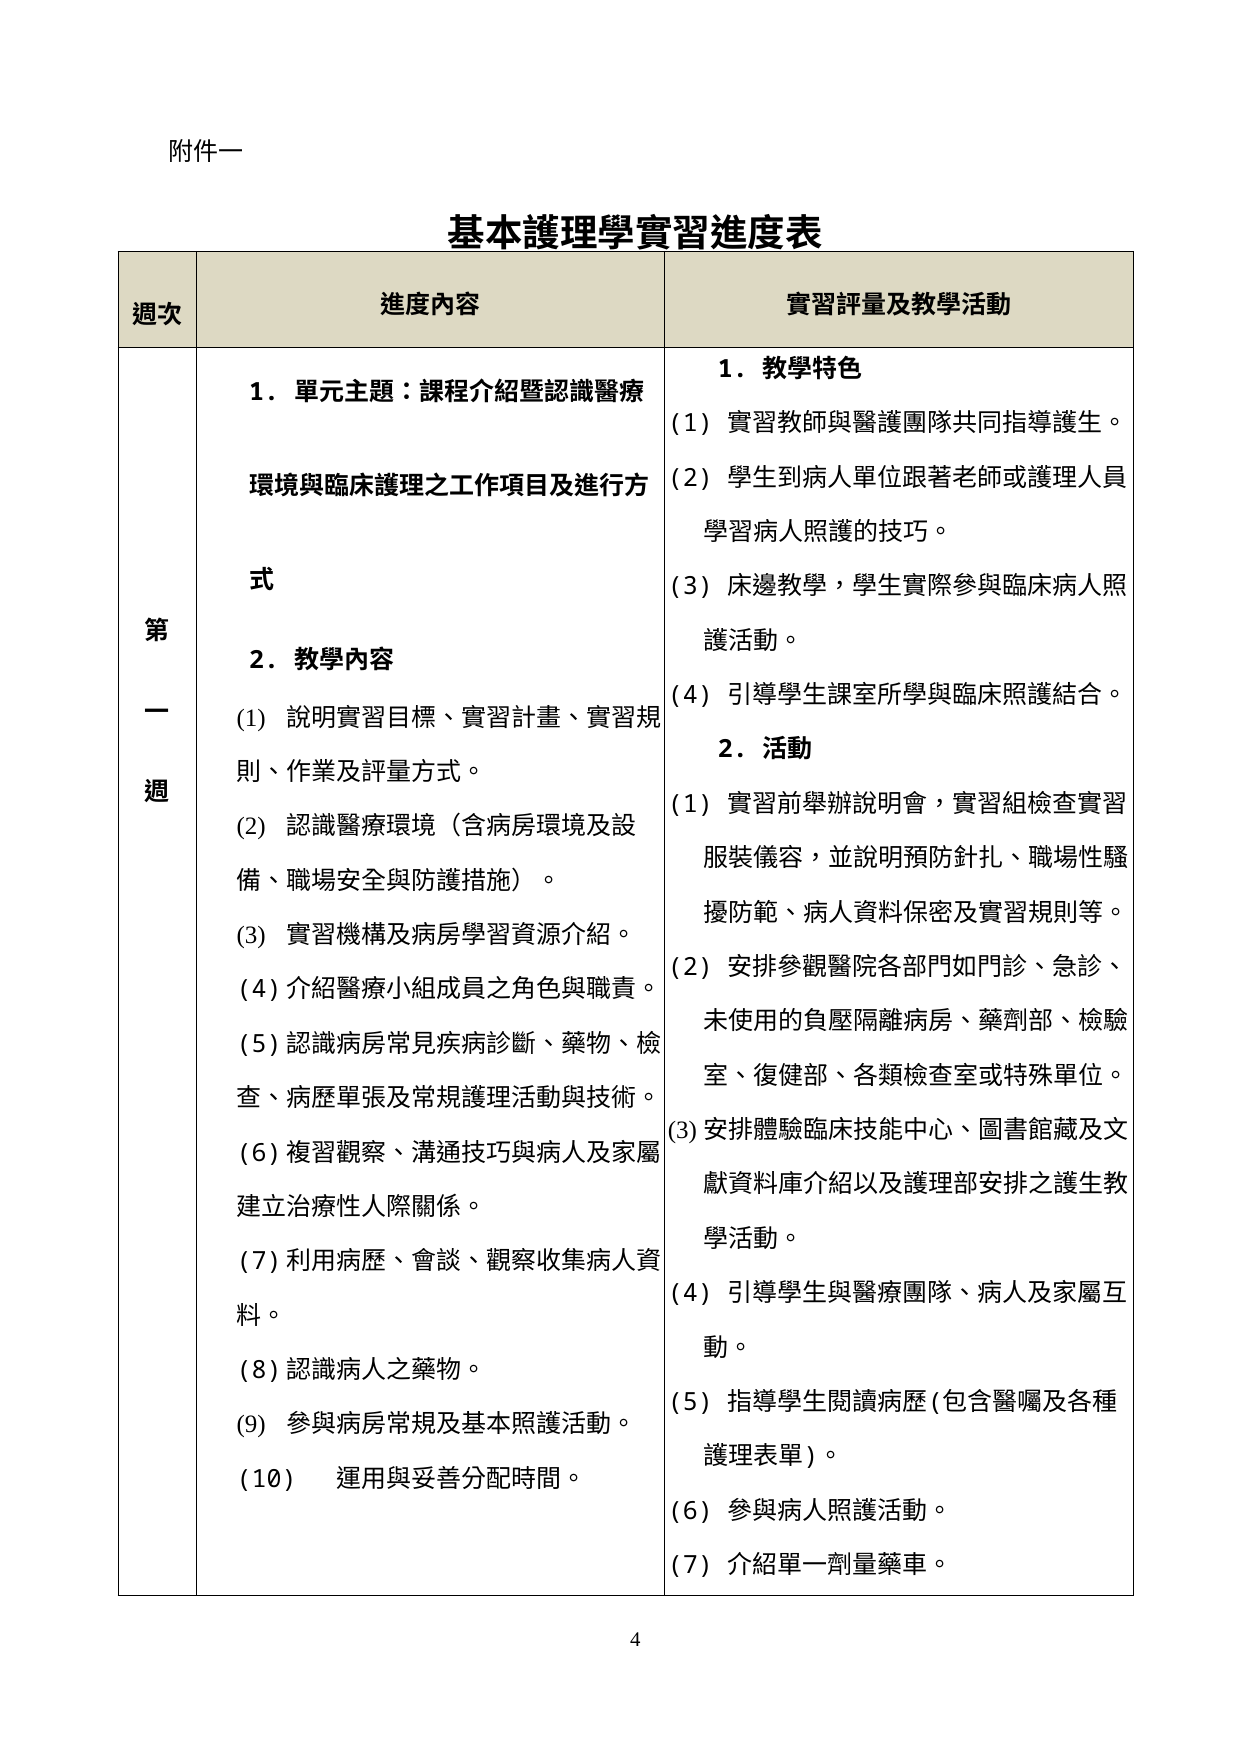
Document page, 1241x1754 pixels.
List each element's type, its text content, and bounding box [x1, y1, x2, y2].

table_cell 第 一 週 [119, 348, 196, 1595]
text 附件一 [118, 108, 1152, 170]
table_header 實習評量及教學活動 [665, 252, 1133, 347]
table_header 進度內容 [197, 252, 664, 347]
text 基本護理學實習進度表 [118, 188, 1152, 251]
table_cell 單元主題：課程介紹暨認識醫療環境與臨床護理之工作項目及進行方式 教學內容 說明實習目標、實習計畫、實習規則、作業及評量方式。 認識醫療環境（含病房環境及設備、職場安全與防護措施）。 實習機構及病房學習資源介紹。 介紹醫療小組成員之角色與職責。 認識病房常見疾病診斷、藥物、檢查、病歷單張及常規護理活動與技術。 複習觀察、溝通技巧與病人及家屬建立治療性人際關係。 利用病歷、會談、觀察收集病人資料。 認識病人之藥物。 參與病房常規及基本照護活動。 運用與妥善分配時間。 [197, 348, 664, 1595]
table_header 週次 [119, 252, 196, 347]
table_cell 教學特色 實習教師與醫護團隊共同指導護生。 學生到病人單位跟著老師或護理人員學習病人照護的技巧。 床邊教學，學生實際參與臨床病人照護活動。 引導學生課室所學與臨床照護結合。 活動 實習前舉辦說明會，實習組檢查實習服裝儀容，並說明預防針扎、職場性騷擾防範、病人資料保密及實習規則等。 安排參觀醫院各部門如門診、急診、未使用的負壓隔離病房、藥劑部、檢驗室、復健部、各類檢查室或特殊單位。 安排體驗臨床技能中心、圖書館藏及文獻資料庫介紹以及護理部安排之護生教學活動。 引導學生與醫療團隊、病人及家屬互動。 指導學生閱讀病歷(包含醫囑及各種護理表單)。 參與病人照護活動。 介紹單一劑量藥車。 醫療儀器教學。 評量方式 病房常見診斷與藥物（含個案藥卡)。 週心得1篇。 [665, 348, 1133, 1595]
